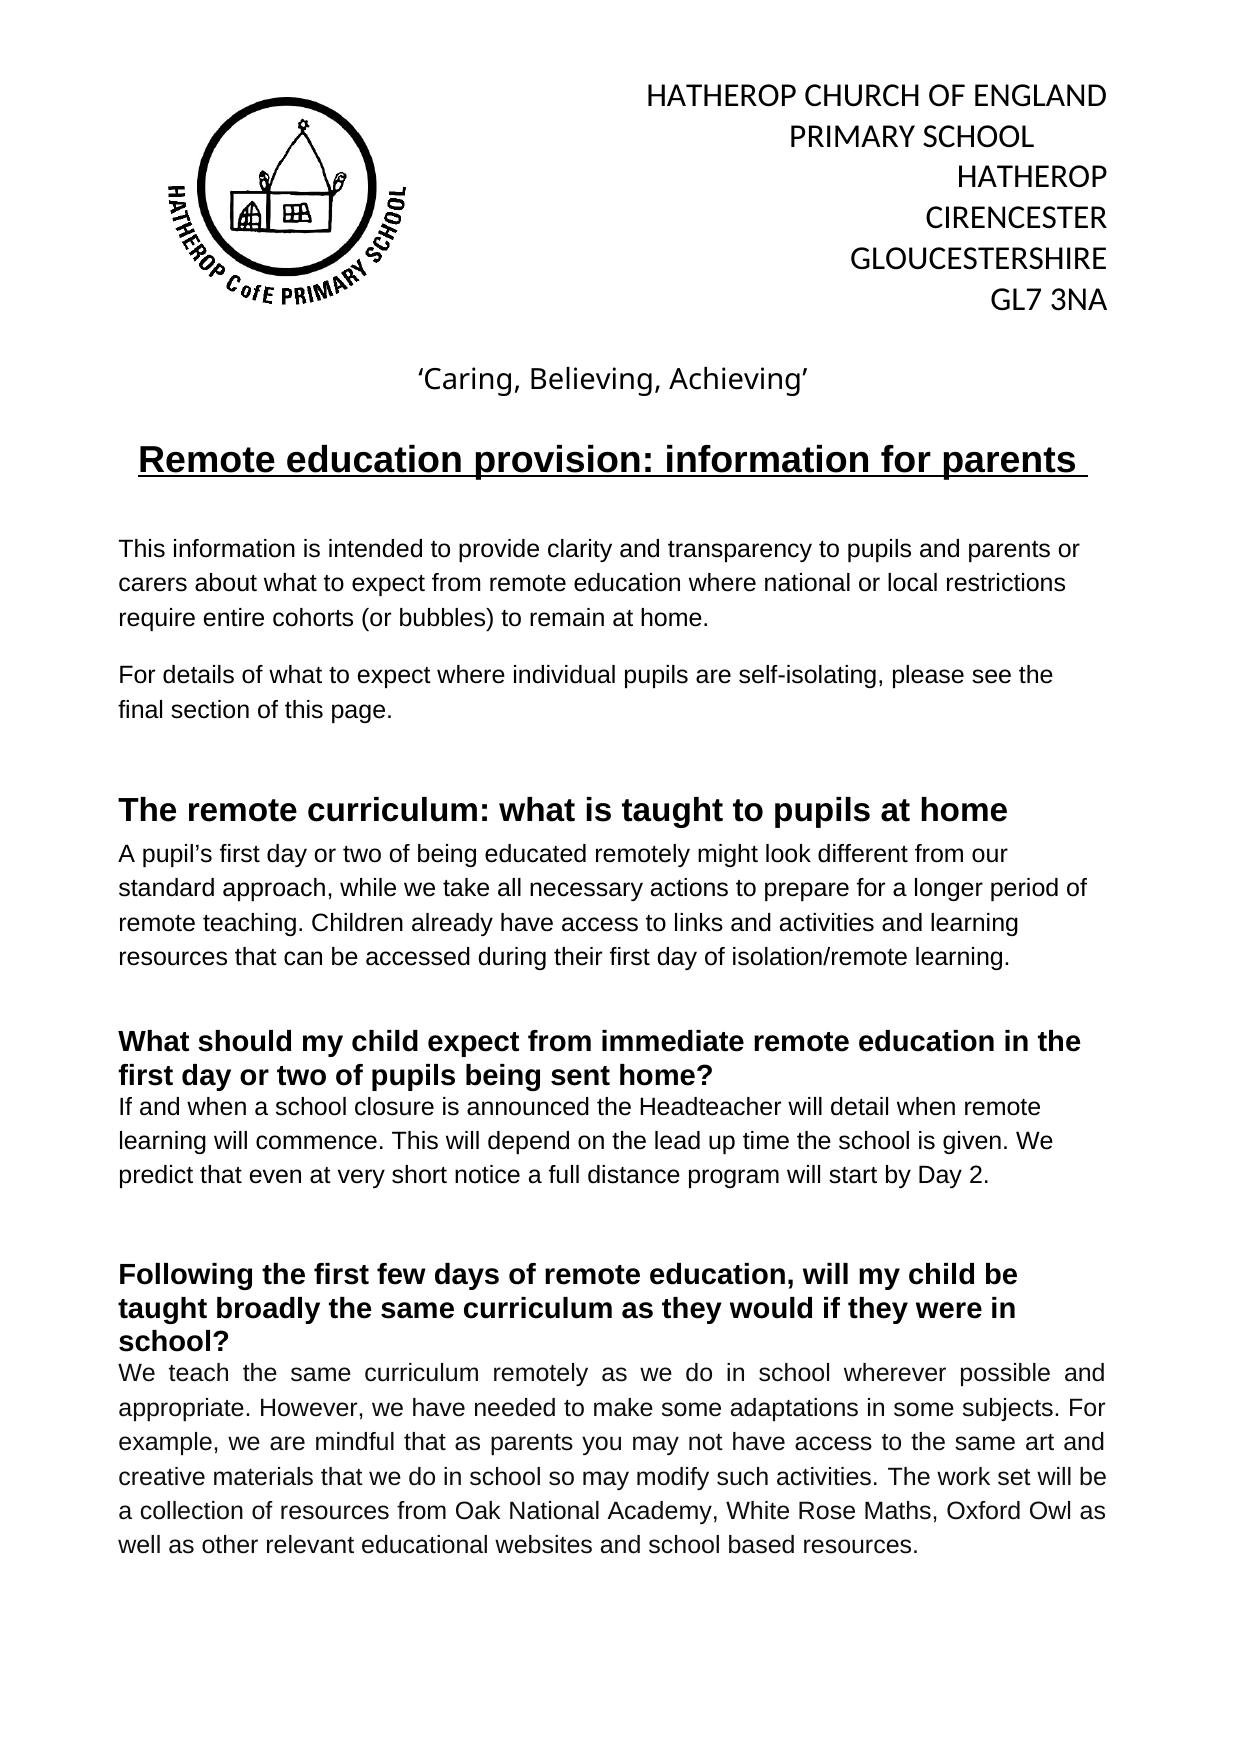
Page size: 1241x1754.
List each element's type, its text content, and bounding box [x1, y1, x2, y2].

subtitle HATHEROP CHURCH OF ENGLAND [118, 74, 1107, 114]
text This information is intended to provide clarity and transparency to pupils and parents or carers about what to expect from remote education where national or local restrictions require entire cohorts (or bubbles) to remain at home. [118, 534, 1107, 632]
text A pupil’s first day or two of being educated remotely might look different from our standard approach, while we take all necessary actions to prepare for a longer period of remote teaching. Children already have access to links and activities and learning resources that can be accessed during their first day of isolation/remote learning. [118, 838, 1107, 971]
text For details of what to expect where individual pupils are self-isolating, please see the final section of this page. [118, 660, 1107, 723]
text PRIMARY SCHOOL [409, 114, 1107, 155]
text [118, 196, 165, 237]
text We teach the same curriculum remotely as we do in school wherever possible and appropriate. However, we have needed to make some adaptations in some subjects. For example, we are mindful that as parents you may not have access to the same art and creative materials that we do in school so may modify such activities. The work set will be a collection of resources from Oak National Academy, White Rose Maths, Oxford Owl as well as other relevant educational websites and school based resources. [118, 1358, 1107, 1559]
text GL7 3NA [118, 277, 1107, 318]
subtitle The remote curriculum: what is taught to pupils at home [118, 790, 1107, 828]
text ‘Caring, Believing, Achieving’ [118, 358, 1107, 398]
text Remote education provision: information for parents [118, 437, 1107, 480]
text GLOUCESTERSHIRE [409, 237, 1107, 277]
subtitle What should my child expect from immediate remote education in the first day or two of pupils being sent home? [118, 1024, 1107, 1091]
text [118, 114, 165, 155]
text If and when a school closure is announced the Headteacher will detail when remote learning will commence. This will depend on the lead up time the school is given. We predict that even at very short notice a full distance program will start by Day 2. [118, 1091, 1107, 1189]
text [118, 237, 165, 277]
text CIRENCESTER [409, 196, 1107, 237]
list HATHEROP [409, 155, 1107, 196]
list [118, 155, 165, 196]
subtitle Following the first few days of remote education, will my child be taught broadly the same curriculum as they would if they were in school? [118, 1257, 1107, 1358]
